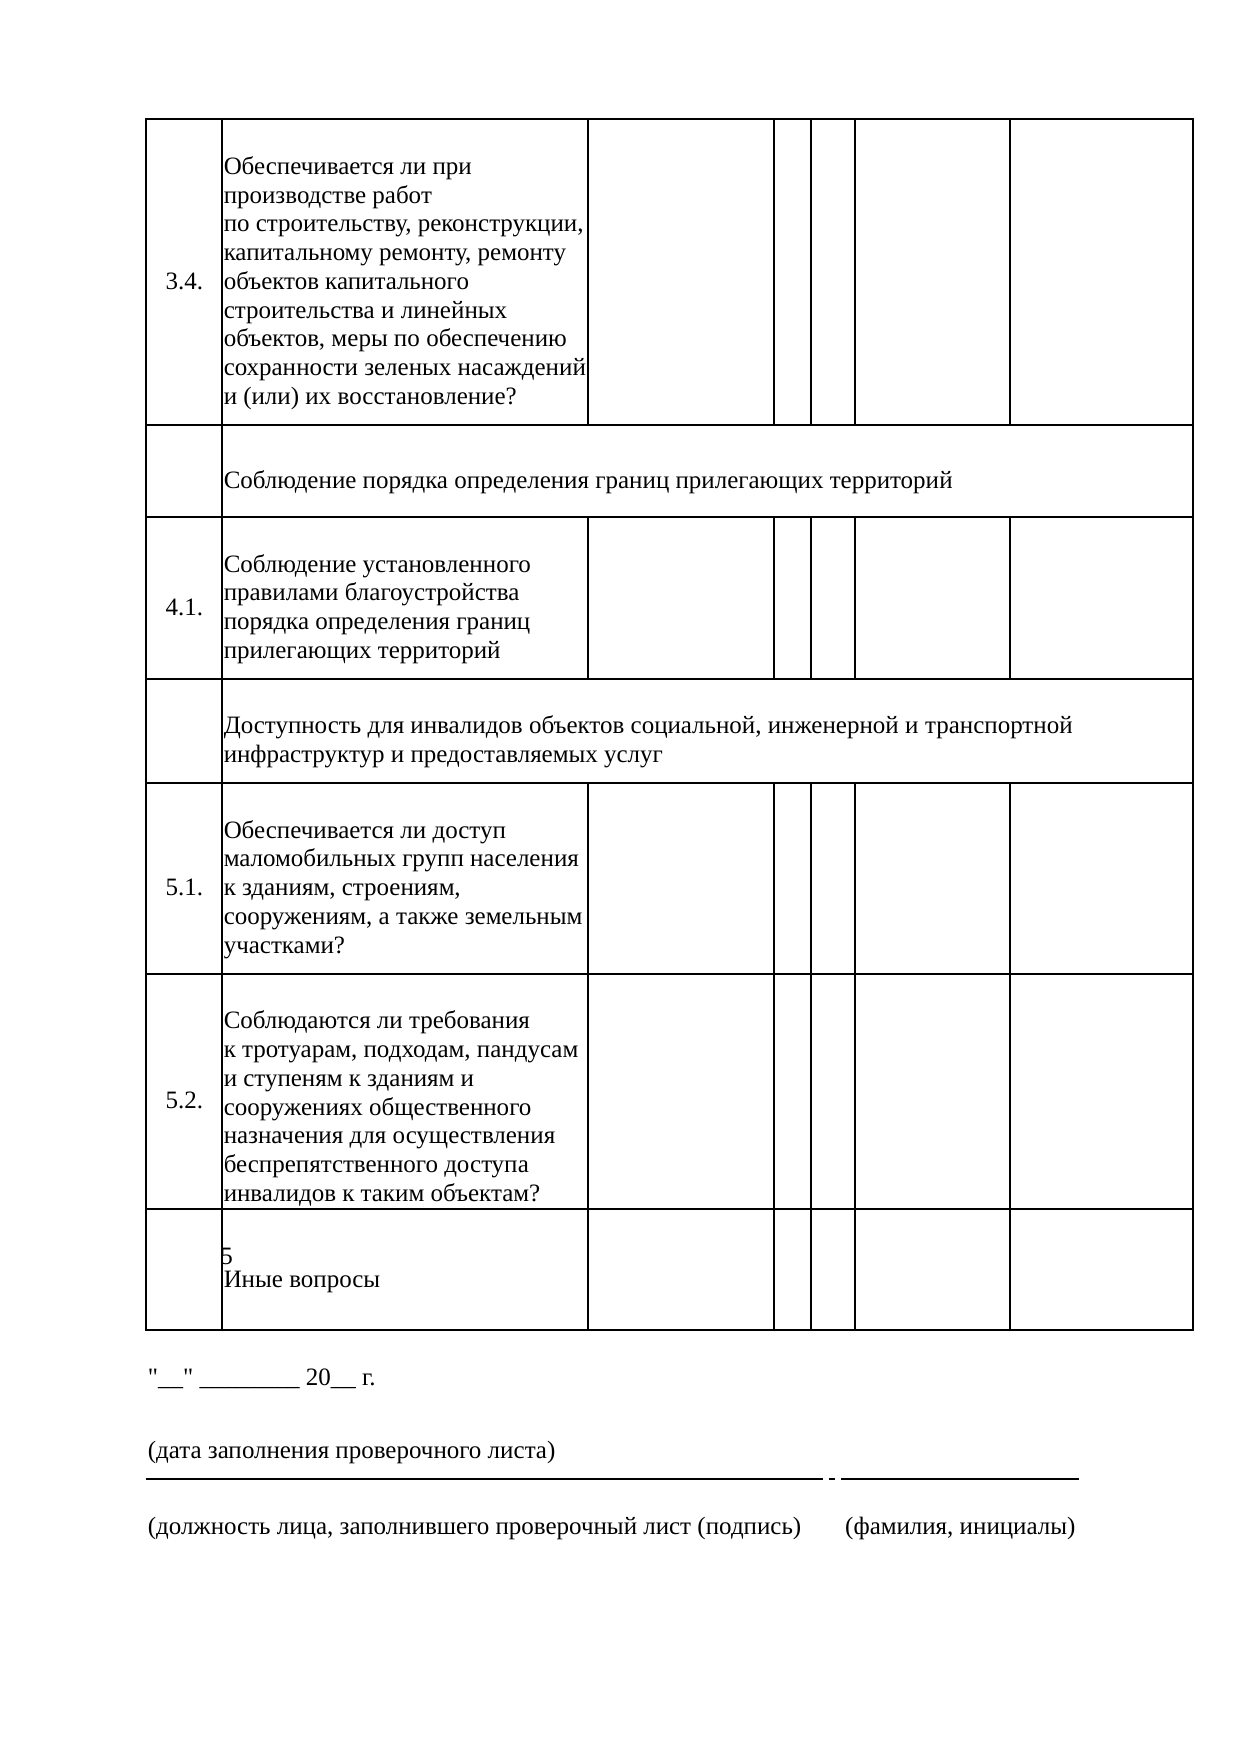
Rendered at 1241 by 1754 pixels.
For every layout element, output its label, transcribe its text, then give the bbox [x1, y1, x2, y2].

table_cell Соблюдаются ли требования к тротуарам, подходам, пандусам и ступеням к зданиям и сооружениях общественного назначения для осуществления беспрепятственного доступа инвалидов к таким объектам? [223, 975, 587, 1208]
table_cell [775, 518, 810, 678]
table_cell (фамилия, инициалы) [841, 1480, 1079, 1554]
table_header [823, 1331, 829, 1405]
table_cell Соблюдение порядка определения границ прилегающих территорий [223, 426, 1192, 516]
table_cell [856, 1210, 1009, 1329]
table_cell [812, 120, 854, 424]
table_cell [775, 1210, 810, 1329]
table_cell [812, 518, 854, 678]
table_cell [775, 975, 810, 1208]
table_cell Обеспечивается ли при производстве работ по строительству, реконструкции, капитальному ремонту, ремонту объектов капитального строительства и линейных объектов, меры по обеспечению сохранности зеленых насаждений и (или) их восстановление? [223, 120, 587, 424]
table_cell [1011, 784, 1192, 972]
table_cell [589, 518, 773, 678]
table_cell Обеспечивается ли доступ маломобильных групп населения к зданиям, строениям, сооружениям, а также земельным участками? [223, 784, 587, 972]
table_cell [1011, 975, 1192, 1208]
table_cell 5.1. [147, 784, 221, 972]
table_cell [1011, 120, 1192, 424]
table_cell (дата заполнения проверочного листа) [146, 1405, 823, 1478]
table_cell [147, 426, 221, 516]
table_cell [829, 1480, 835, 1554]
table_cell [856, 120, 1009, 424]
table_cell [856, 518, 1009, 678]
table_cell [775, 120, 810, 424]
table_cell 5. [147, 1210, 221, 1329]
table_cell [147, 680, 221, 782]
table_cell [589, 784, 773, 972]
table_cell (должность лица, заполнившего проверочный лист (подпись) [146, 1480, 823, 1554]
table_cell [856, 784, 1009, 972]
table_cell [835, 1405, 841, 1478]
table_cell [856, 975, 1009, 1208]
table_cell 5.2. [147, 975, 221, 1208]
table_cell [812, 1210, 854, 1329]
table_cell [1079, 1331, 1194, 1554]
table_cell 4.1. [147, 518, 221, 678]
table_cell [829, 1405, 835, 1478]
table_cell [812, 784, 854, 972]
table_cell Соблюдение установленного правилами благоустройства порядка определения границ прилегающих территорий [223, 518, 587, 678]
table_cell [589, 120, 773, 424]
table_cell [812, 975, 854, 1208]
table_cell [1011, 1210, 1192, 1329]
table_cell [823, 1405, 829, 1478]
table_cell Доступность для инвалидов объектов социальной, инженерной и транспортной инфраструктур и предоставляемых услуг [223, 680, 1192, 782]
table_cell [835, 1478, 841, 1554]
table_cell [589, 975, 773, 1208]
table_cell Иные вопросы [223, 1210, 587, 1329]
table_header "__" ________ 20__ г. [146, 1331, 823, 1405]
table_cell 3.4. [147, 120, 221, 424]
table_header [841, 1331, 1079, 1405]
table_cell [589, 1210, 773, 1329]
table_cell [823, 1478, 829, 1554]
table_cell [775, 784, 810, 972]
table_cell [841, 1405, 1079, 1478]
table_header [835, 1331, 841, 1405]
table_cell [1011, 518, 1192, 678]
table_header [829, 1331, 835, 1405]
